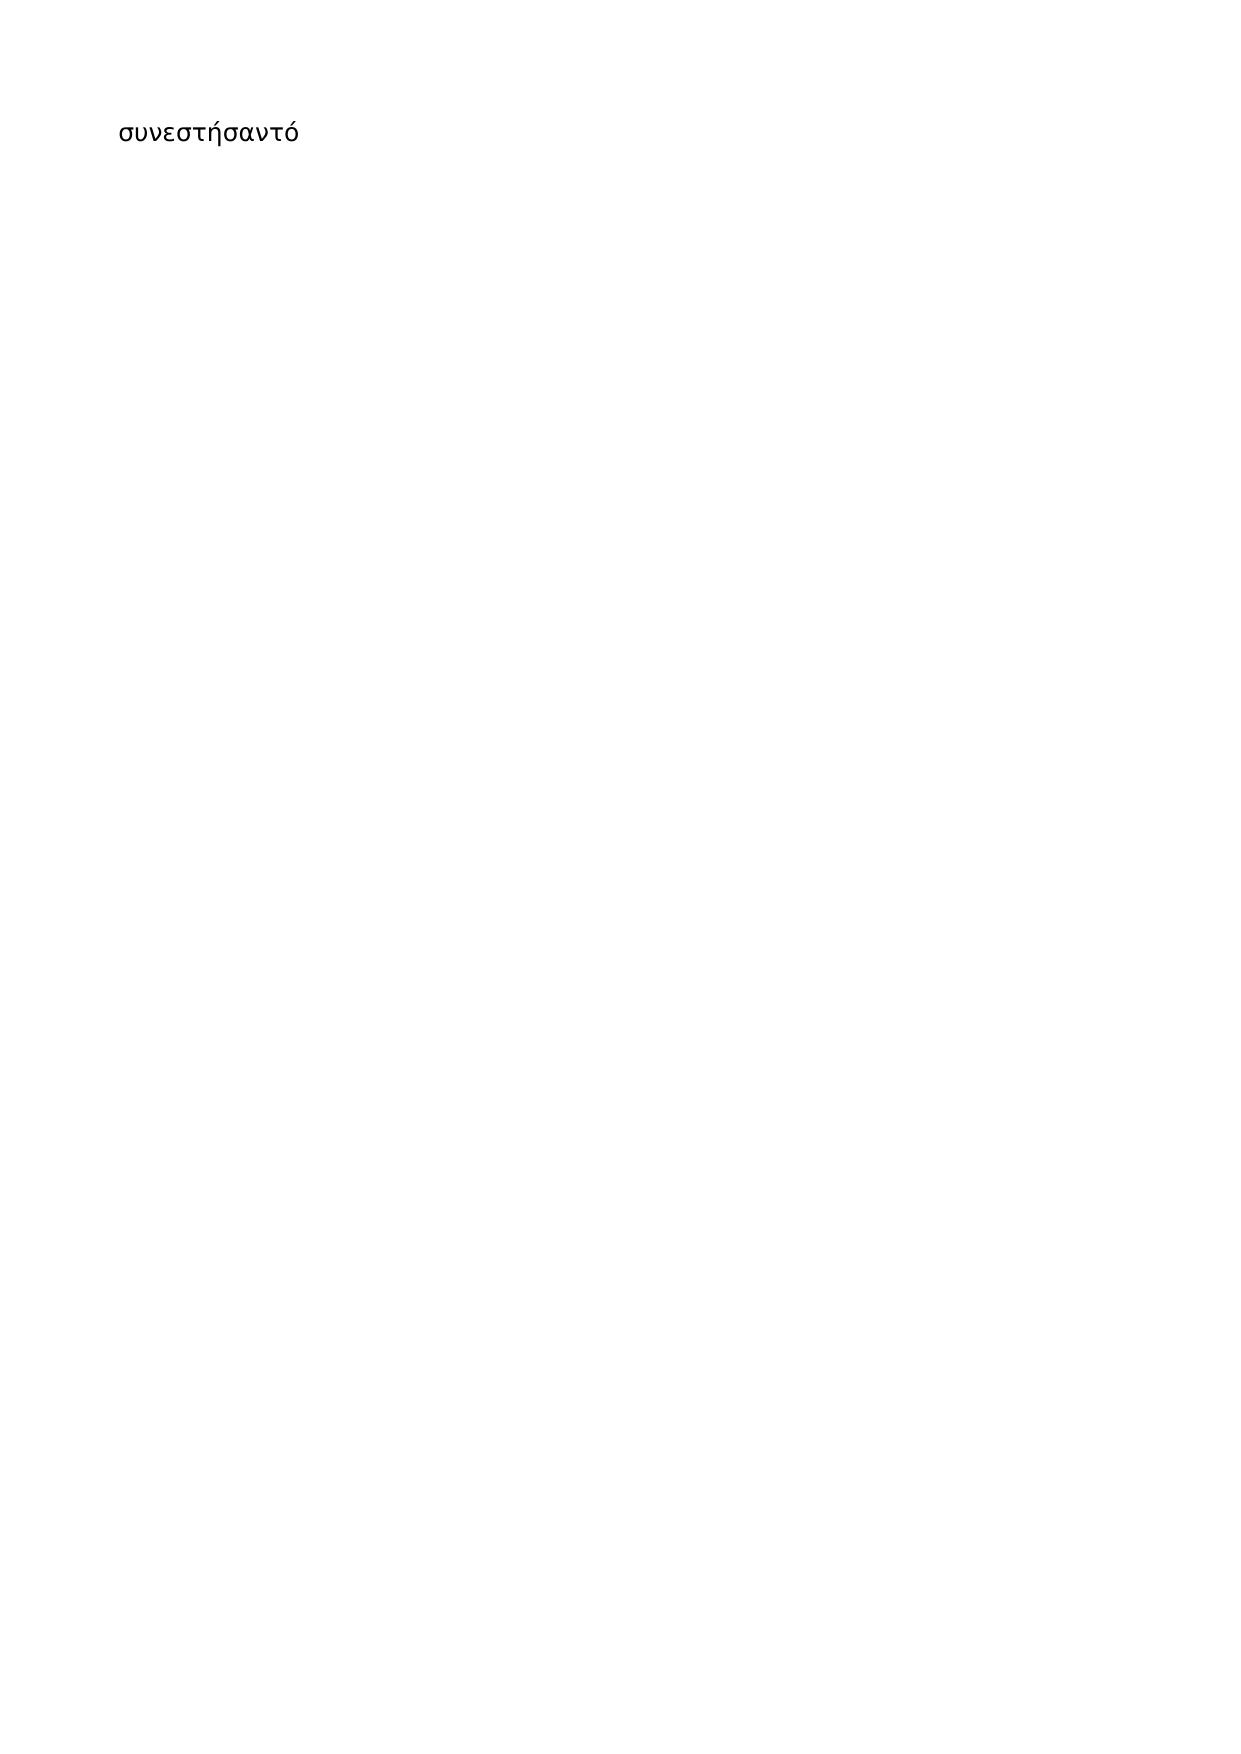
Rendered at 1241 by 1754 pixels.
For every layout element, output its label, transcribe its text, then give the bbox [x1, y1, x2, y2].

text συνεστήσαντό [118, 118, 1122, 147]
